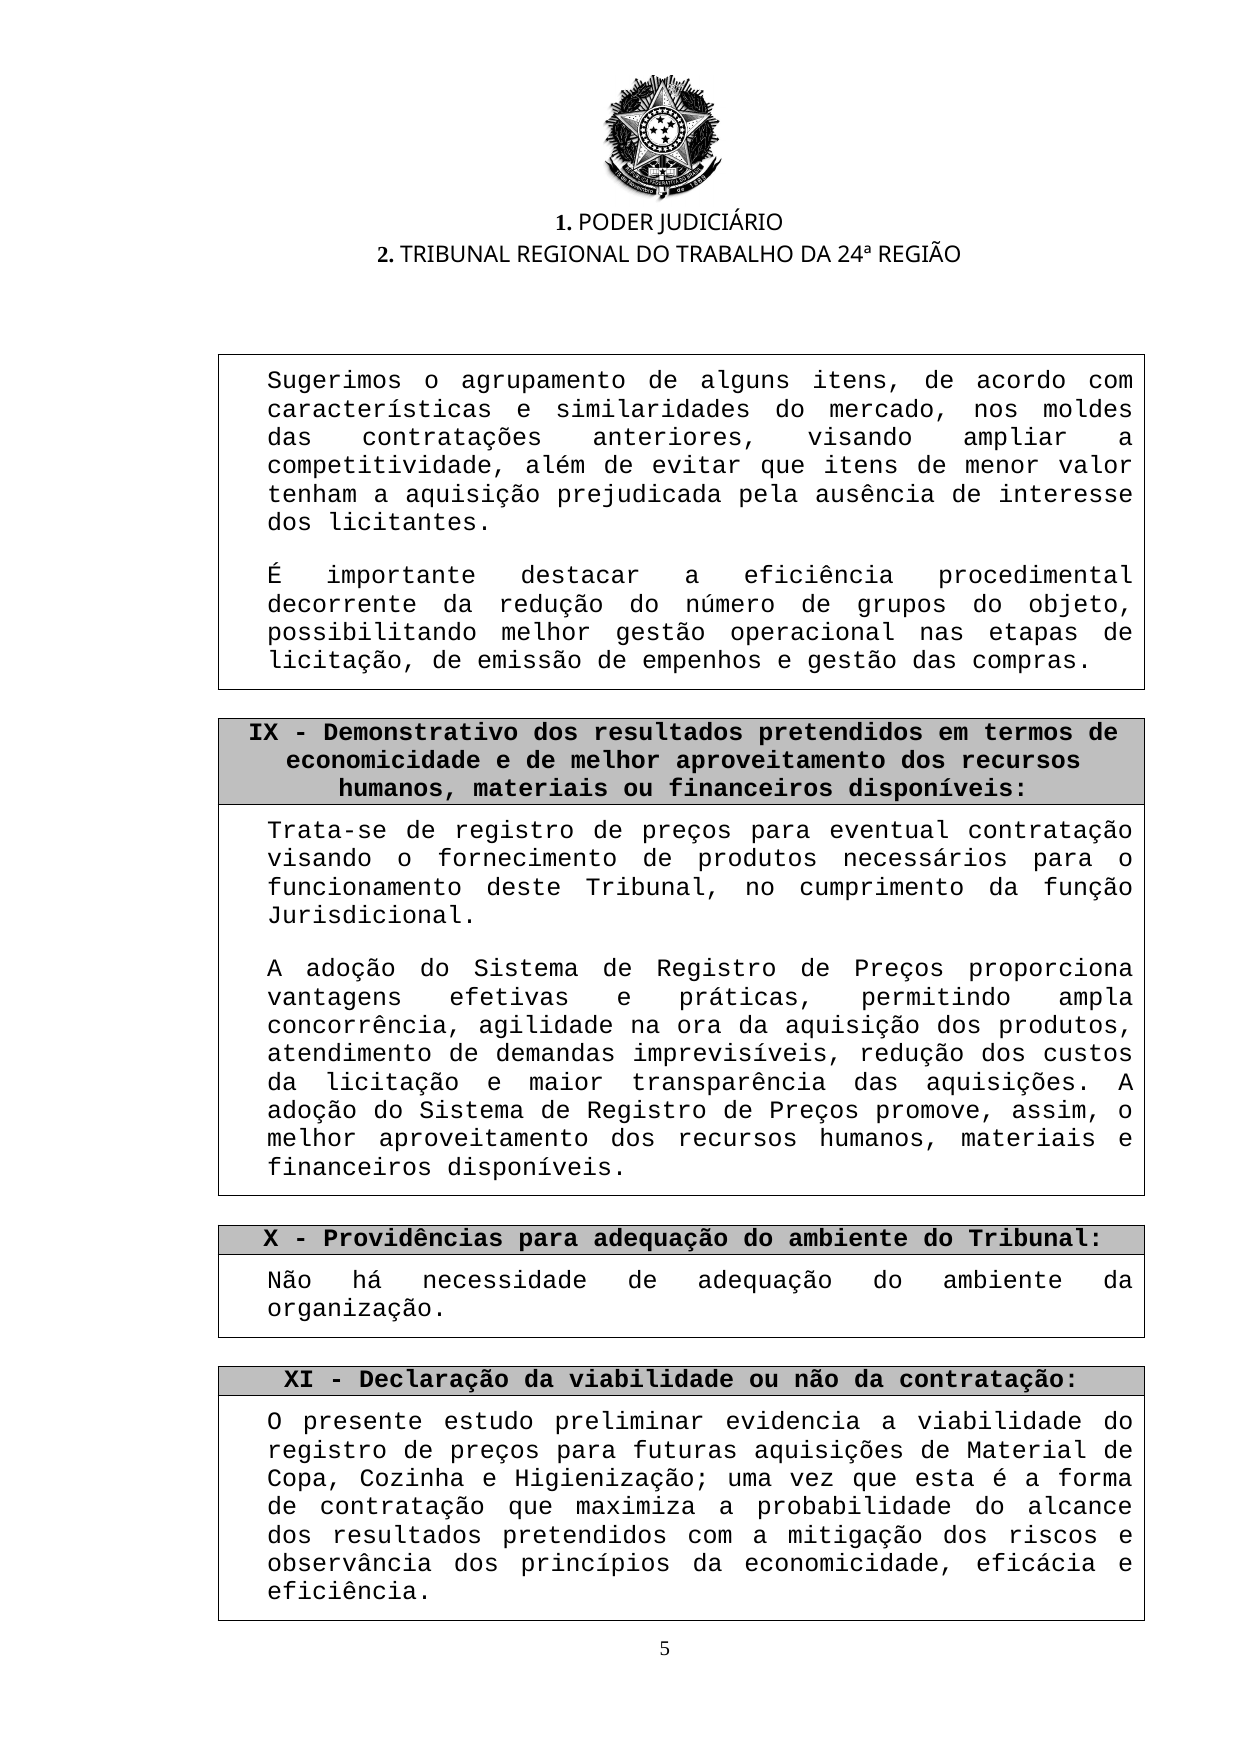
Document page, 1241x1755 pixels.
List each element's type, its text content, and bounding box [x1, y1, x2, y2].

table_header Declaração da viabilidade ou não da contratação: [219, 1367, 1144, 1395]
table_header Demonstrativo dos resultados pretendidos em termos de economicidade e de melhor aproveitamento dos recursos humanos, materiais ou financeiros disponíveis: [219, 719, 1144, 804]
table_cell Não há necessidade de adequação do ambiente da organização. [219, 1255, 1144, 1337]
table_cell Trata-se de registro de preços para eventual contratação visando o fornecimento de produtos necessários para o funcionamento deste Tribunal, no cumprimento da função Jurisdicional. A adoção do Sistema de Registro de Preços proporciona vantagens efetivas e práticas, permitindo ampla concorrência, agilidade na ora da aquisição dos produtos, atendimento de demandas imprevisíveis, redução dos custos da licitação e maior transparência das aquisições. A adoção do Sistema de Registro de Preços promove, assim, o melhor aproveitamento dos recursos humanos, materiais e financeiros disponíveis. [219, 805, 1144, 1195]
table_cell Sugerimos o agrupamento de alguns itens, de acordo com características e similaridades do mercado, nos moldes das contratações anteriores, visando ampliar a competitividade, além de evitar que itens de menor valor tenham a aquisição prejudicada pela ausência de interesse dos licitantes. É importante destacar a eficiência procedimental decorrente da redução do número de grupos do objeto, possibilitando melhor gestão operacional nas etapas de licitação, de emissão de empenhos e gestão das compras. [219, 355, 1144, 689]
table_cell O presente estudo preliminar evidencia a viabilidade do registro de preços para futuras aquisições de Material de Copa, Cozinha e Higienização; uma vez que esta é a forma de contratação que maximiza a probabilidade do alcance dos resultados pretendidos com a mitigação dos riscos e observância dos princípios da economicidade, eficácia e eficiência. [219, 1396, 1144, 1620]
table_header Providências para adequação do ambiente do Tribunal: [219, 1226, 1144, 1254]
